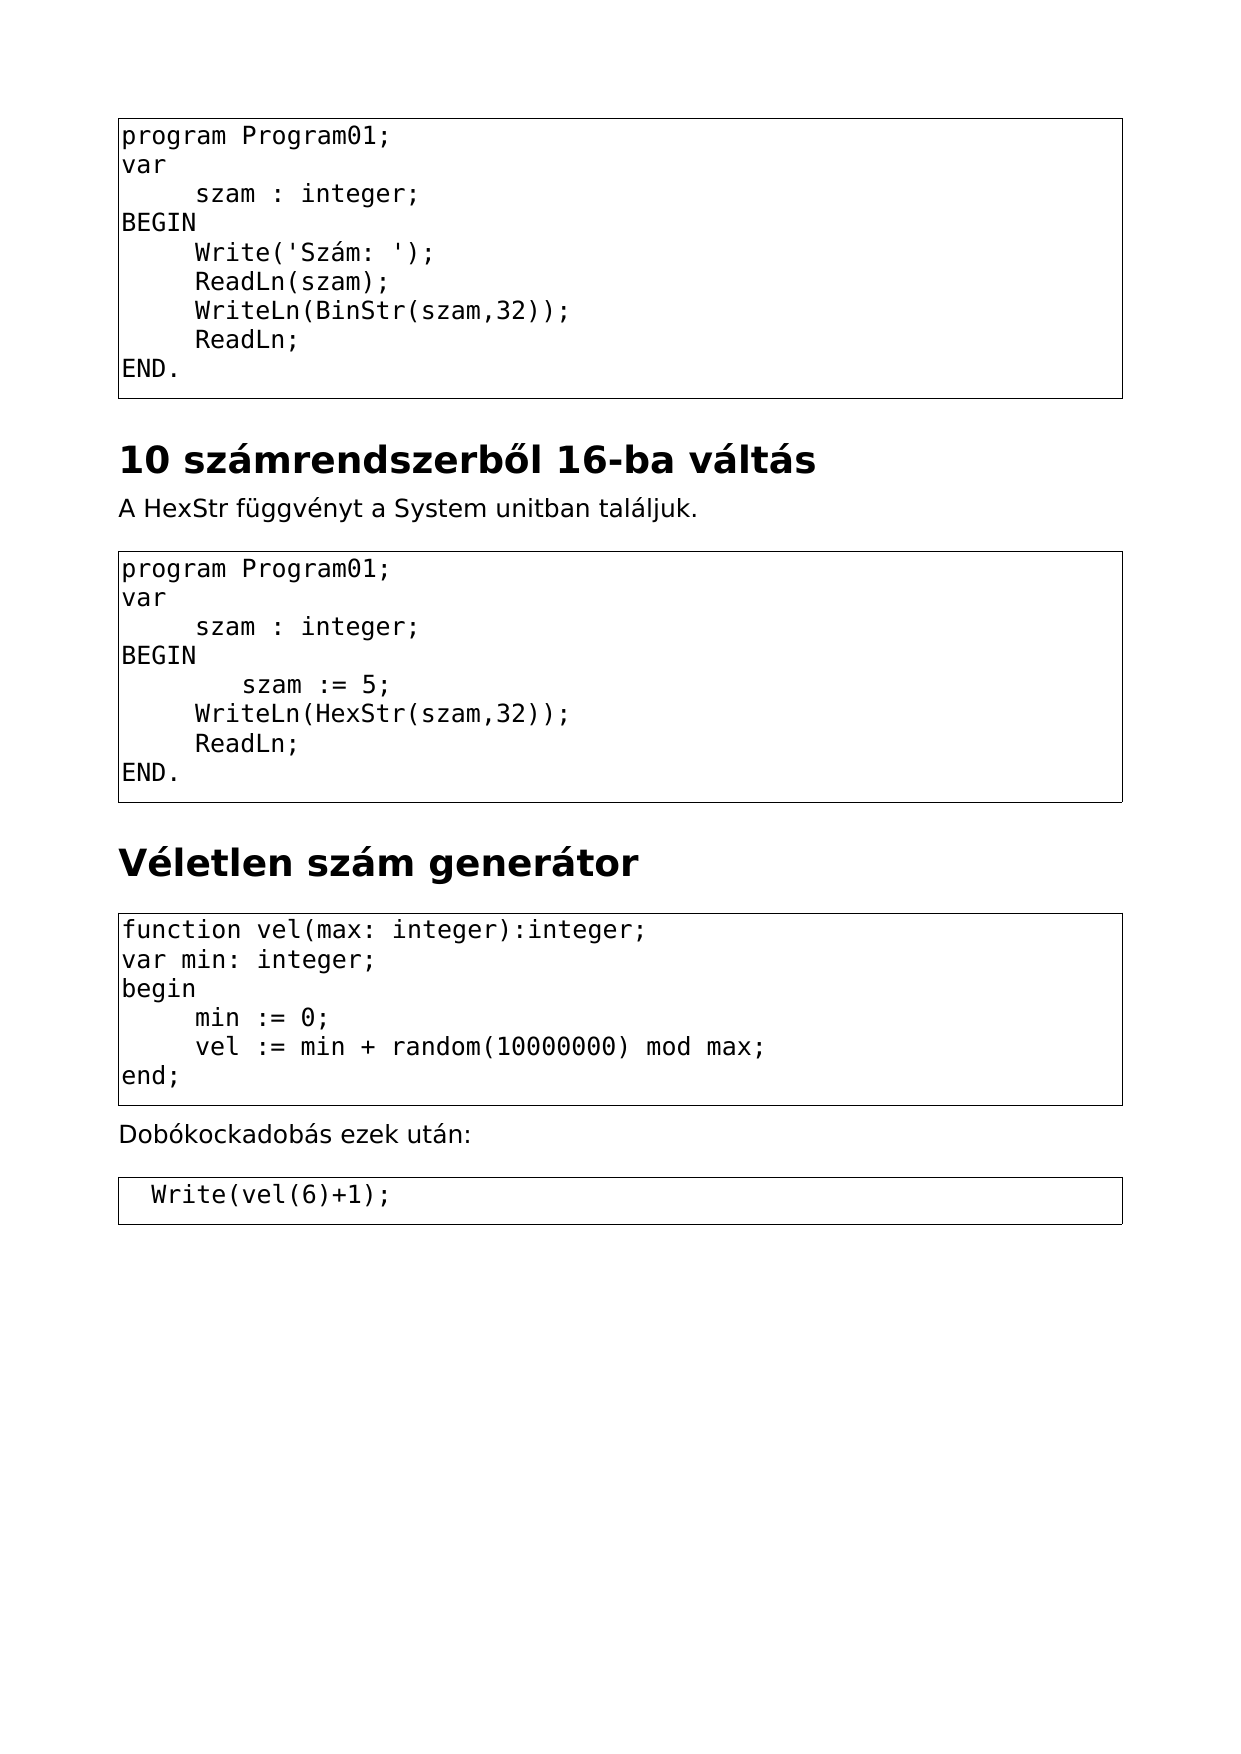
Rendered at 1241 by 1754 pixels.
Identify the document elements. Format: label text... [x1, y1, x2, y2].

table_header program Program01; var szam : integer; BEGIN szam := 5; WriteLn(HexStr(szam,32)); ReadLn; END. [119, 552, 1122, 802]
text A HexStr függvényt a System unitban találjuk. [118, 494, 1122, 523]
table_header Write(vel(6)+1); [119, 1178, 1122, 1224]
subtitle 10 számrendszerből 16-ba váltás [118, 438, 1122, 482]
text Dobókockadobás ezek után: [118, 1120, 1122, 1149]
table_header program Program01; var szam : integer; BEGIN Write('Szám: '); ReadLn(szam); WriteLn(BinStr(szam,32)); ReadLn; END. [119, 119, 1122, 398]
subtitle Véletlen szám generátor [118, 842, 1122, 885]
table_header function vel(max: integer):integer; var min: integer; begin min := 0; vel := min + random(10000000) mod max; end; [119, 914, 1122, 1105]
